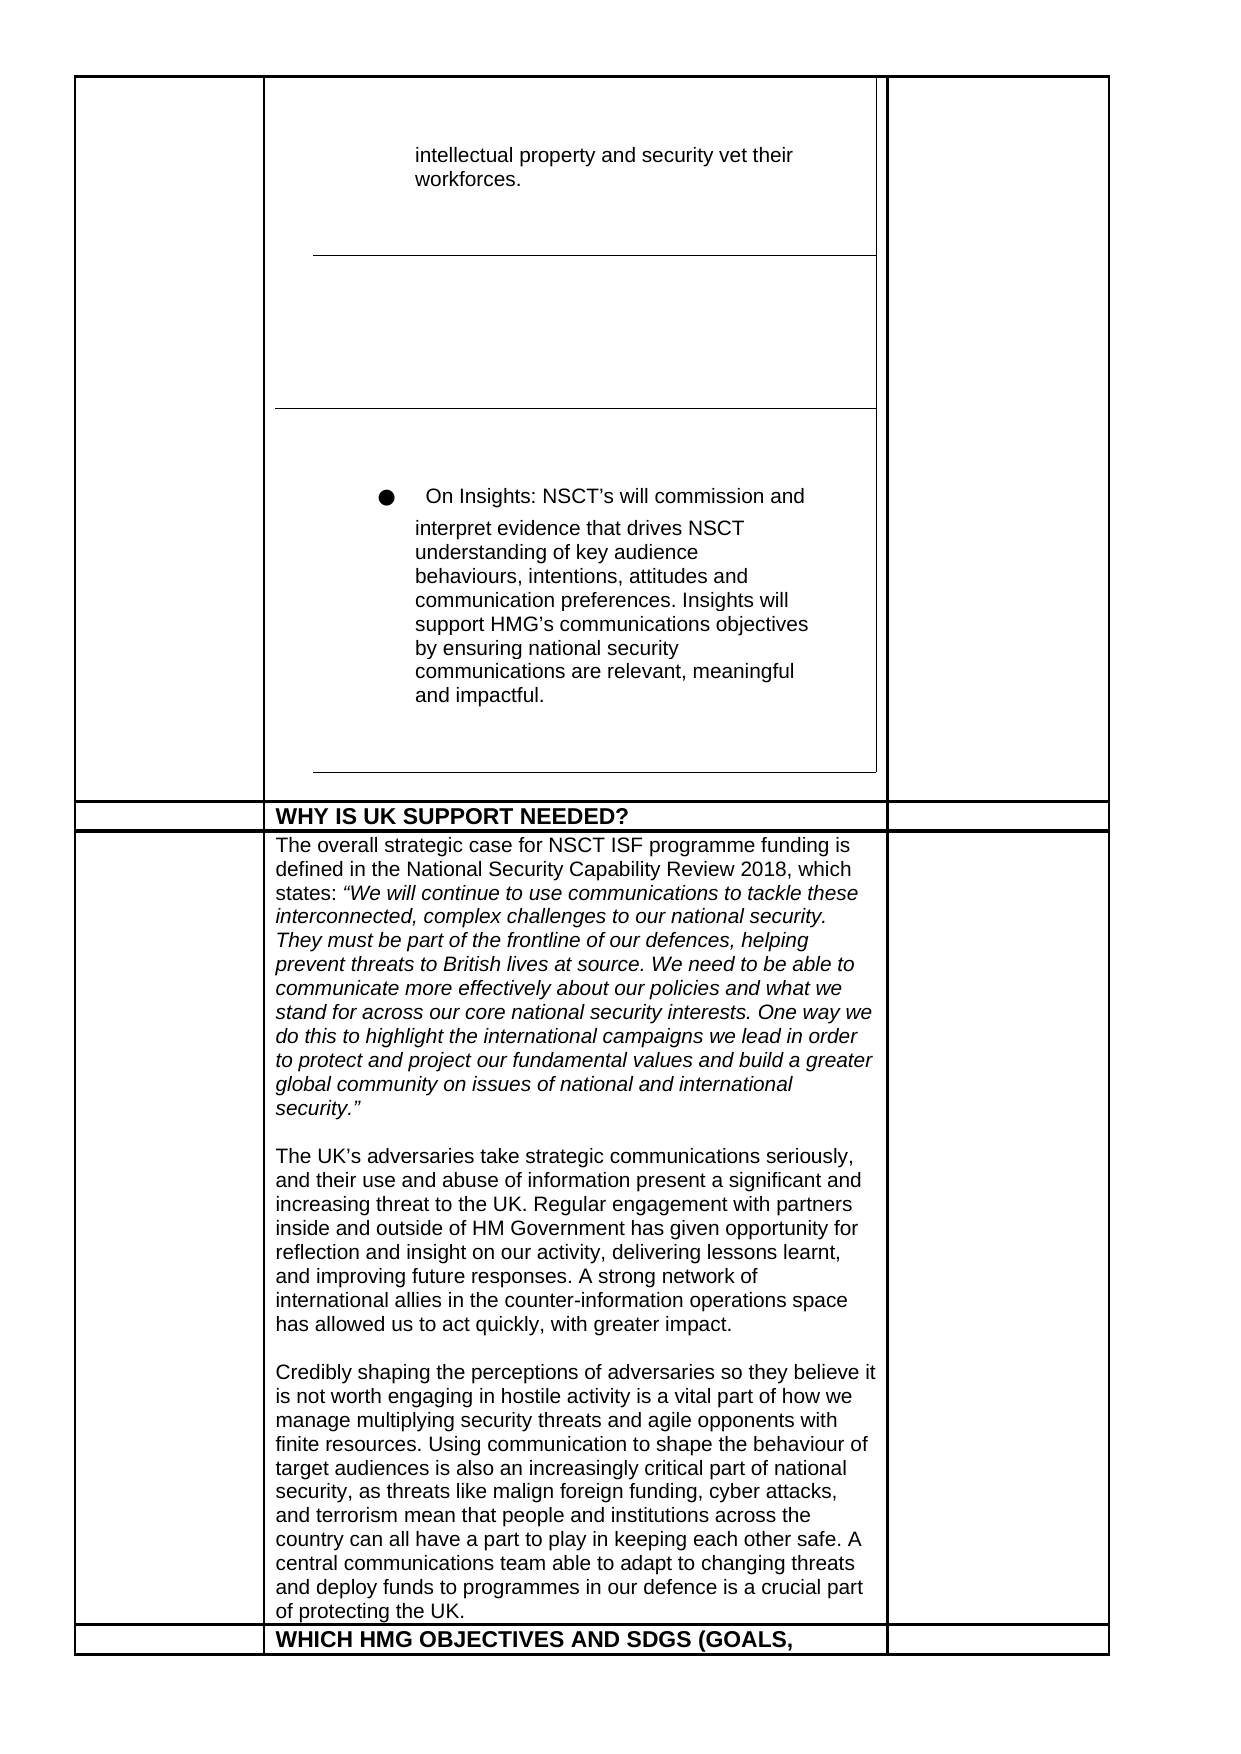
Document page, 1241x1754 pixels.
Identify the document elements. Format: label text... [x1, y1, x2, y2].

table_cell [76, 833, 263, 1623]
table_cell [889, 833, 1108, 1623]
table_cell [76, 1626, 263, 1653]
table_cell intellectual property and security vet their workforces. On Insights: NSCT’s will commission and interpret evidence that drives NSCT understanding of key audience behaviours, intentions, attitudes and communication preferences. Insights will support HMG’s communications objectives by ensuring national security communications are relevant, meaningful and impactful. [265, 78, 886, 800]
table_cell [76, 803, 263, 829]
table_cell [889, 1626, 1108, 1653]
table_cell [889, 78, 1108, 800]
table_cell WHICH HMG OBJECTIVES AND SDGS (GOALS, [265, 1626, 886, 1653]
table_cell [76, 78, 263, 800]
table_cell WHY IS UK SUPPORT NEEDED? [265, 803, 886, 829]
table_cell [889, 803, 1108, 829]
table_cell The overall strategic case for NSCT ISF programme funding is defined in the National Security Capability Review 2018, which states: “We will continue to use communications to tackle these interconnected, complex challenges to our national security. They must be part of the frontline of our defences, helping prevent threats to British lives at source. We need to be able to communicate more effectively about our policies and what we stand for across our core national security interests. One way we do this to highlight the international campaigns we lead in order to protect and project our fundamental values and build a greater global community on issues of national and international security.” The UK’s adversaries take strategic communications seriously, and their use and abuse of information present a significant and increasing threat to the UK. Regular engagement with partners inside and outside of HM Government has given opportunity for reflection and insight on our activity, delivering lessons learnt, and improving future responses. A strong network of international allies in the counter-information operations space has allowed us to act quickly, with greater impact. Credibly shaping the perceptions of adversaries so they believe it is not worth engaging in hostile activity is a vital part of how we manage multiplying security threats and agile opponents with finite resources. Using communication to shape the behaviour of target audiences is also an increasingly critical part of national security, as threats like malign foreign funding, cyber attacks, and terrorism mean that people and institutions across the country can all have a part to play in keeping each other safe. A central communications team able to adapt to changing threats and deploy funds to programmes in our defence is a crucial part of protecting the UK. [265, 833, 886, 1623]
